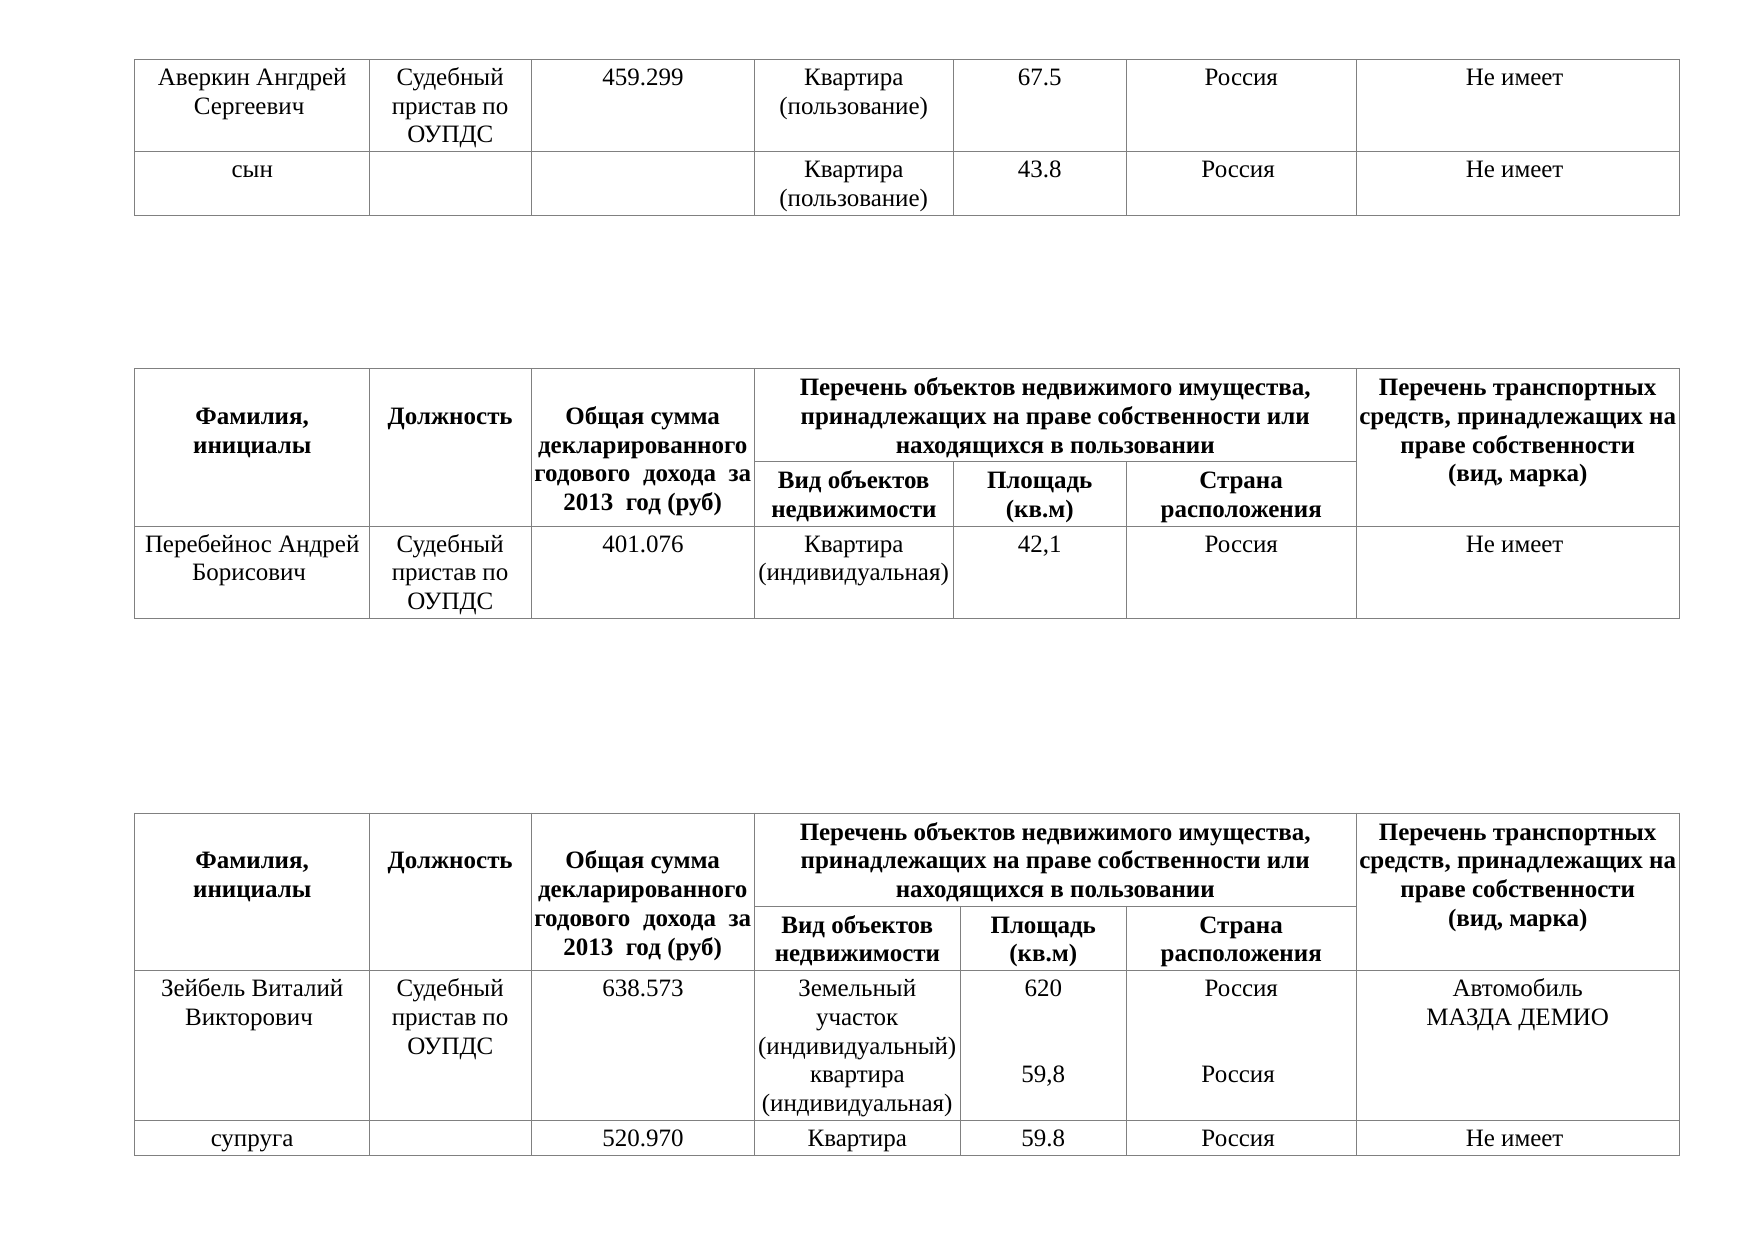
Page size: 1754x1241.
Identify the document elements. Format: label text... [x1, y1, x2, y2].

table_cell супруга [135, 1121, 369, 1154]
table_header Перечень транспортных средств, принадлежащих на праве собственности (вид, марка) [1357, 814, 1679, 970]
table_cell Не имеет [1357, 60, 1679, 151]
table_cell Зейбель Виталий Викторович [135, 971, 369, 1120]
table_header Должность [370, 814, 531, 970]
table_cell [370, 152, 531, 215]
table_header Перечень объектов недвижимого имущества, принадлежащих на праве собственности или находящихся в пользовании [755, 369, 1356, 461]
table_cell Квартира (пользование) [755, 152, 953, 215]
table_cell 620 59,8 [961, 971, 1126, 1120]
table_cell Не имеет [1357, 1121, 1679, 1154]
table_cell Россия Россия [1127, 971, 1356, 1120]
table_cell Не имеет [1357, 152, 1679, 215]
table_cell Вид объектов недвижимости [755, 907, 960, 970]
table_cell Не имеет [1357, 527, 1679, 618]
table_header Фамилия, инициалы [135, 814, 369, 970]
table_cell Площадь (кв.м) [954, 462, 1126, 526]
table_cell Судебный пристав по ОУПДС [370, 971, 531, 1120]
table_cell Россия [1127, 60, 1356, 151]
table_cell 638.573 [532, 971, 754, 1120]
table_cell 67,5 [954, 60, 1126, 151]
table_cell Квартира [755, 1121, 960, 1154]
table_header Перечень объектов недвижимого имущества, принадлежащих на праве собственности или находящихся в пользовании [755, 814, 1356, 906]
table_header Перечень транспортных средств, принадлежащих на праве собственности (вид, марка) [1357, 369, 1679, 526]
table_cell 42,1 [954, 527, 1126, 618]
table_cell Квартира (пользование) [755, 60, 953, 151]
table_cell Земельный участок (индивидуальный) квартира (индивидуальная) [755, 971, 960, 1120]
table_header Должность [370, 369, 531, 526]
table_cell Аверкин Ангдрей Сергеевич [135, 60, 369, 151]
table_cell 401.076 [532, 527, 754, 618]
table_cell Страна расположения [1127, 907, 1356, 970]
table_cell Россия [1127, 152, 1356, 215]
table_cell Автомобиль МАЗДА ДЕМИО [1357, 971, 1679, 1120]
table_cell [370, 1121, 531, 1154]
table_cell Страна расположения [1127, 462, 1356, 526]
table_cell Вид объектов недвижимости [755, 462, 953, 526]
table_cell Площадь (кв.м) [961, 907, 1126, 970]
table_cell Перебейнос Андрей Борисович [135, 527, 369, 618]
table_cell Судебный пристав по ОУПДС [370, 527, 531, 618]
table_header Общая сумма декларированного годового дохода за 2013 год (руб) [532, 369, 754, 526]
table_header Фамилия, инициалы [135, 369, 369, 526]
table_cell 520.970 [532, 1121, 754, 1154]
table_cell Россия [1127, 1121, 1356, 1154]
table_cell Квартира (индивидуальная) [755, 527, 953, 618]
table_cell Судебный пристав по ОУПДС [370, 60, 531, 151]
table_cell [532, 152, 754, 215]
table_cell 459.299 [532, 60, 754, 151]
table_cell сын [135, 152, 369, 215]
table_cell 59,8 [961, 1121, 1126, 1154]
table_cell Россия [1127, 527, 1356, 618]
table_cell 43,8 [954, 152, 1126, 215]
table_header Общая сумма декларированного годового дохода за 2013 год (руб) [532, 814, 754, 970]
